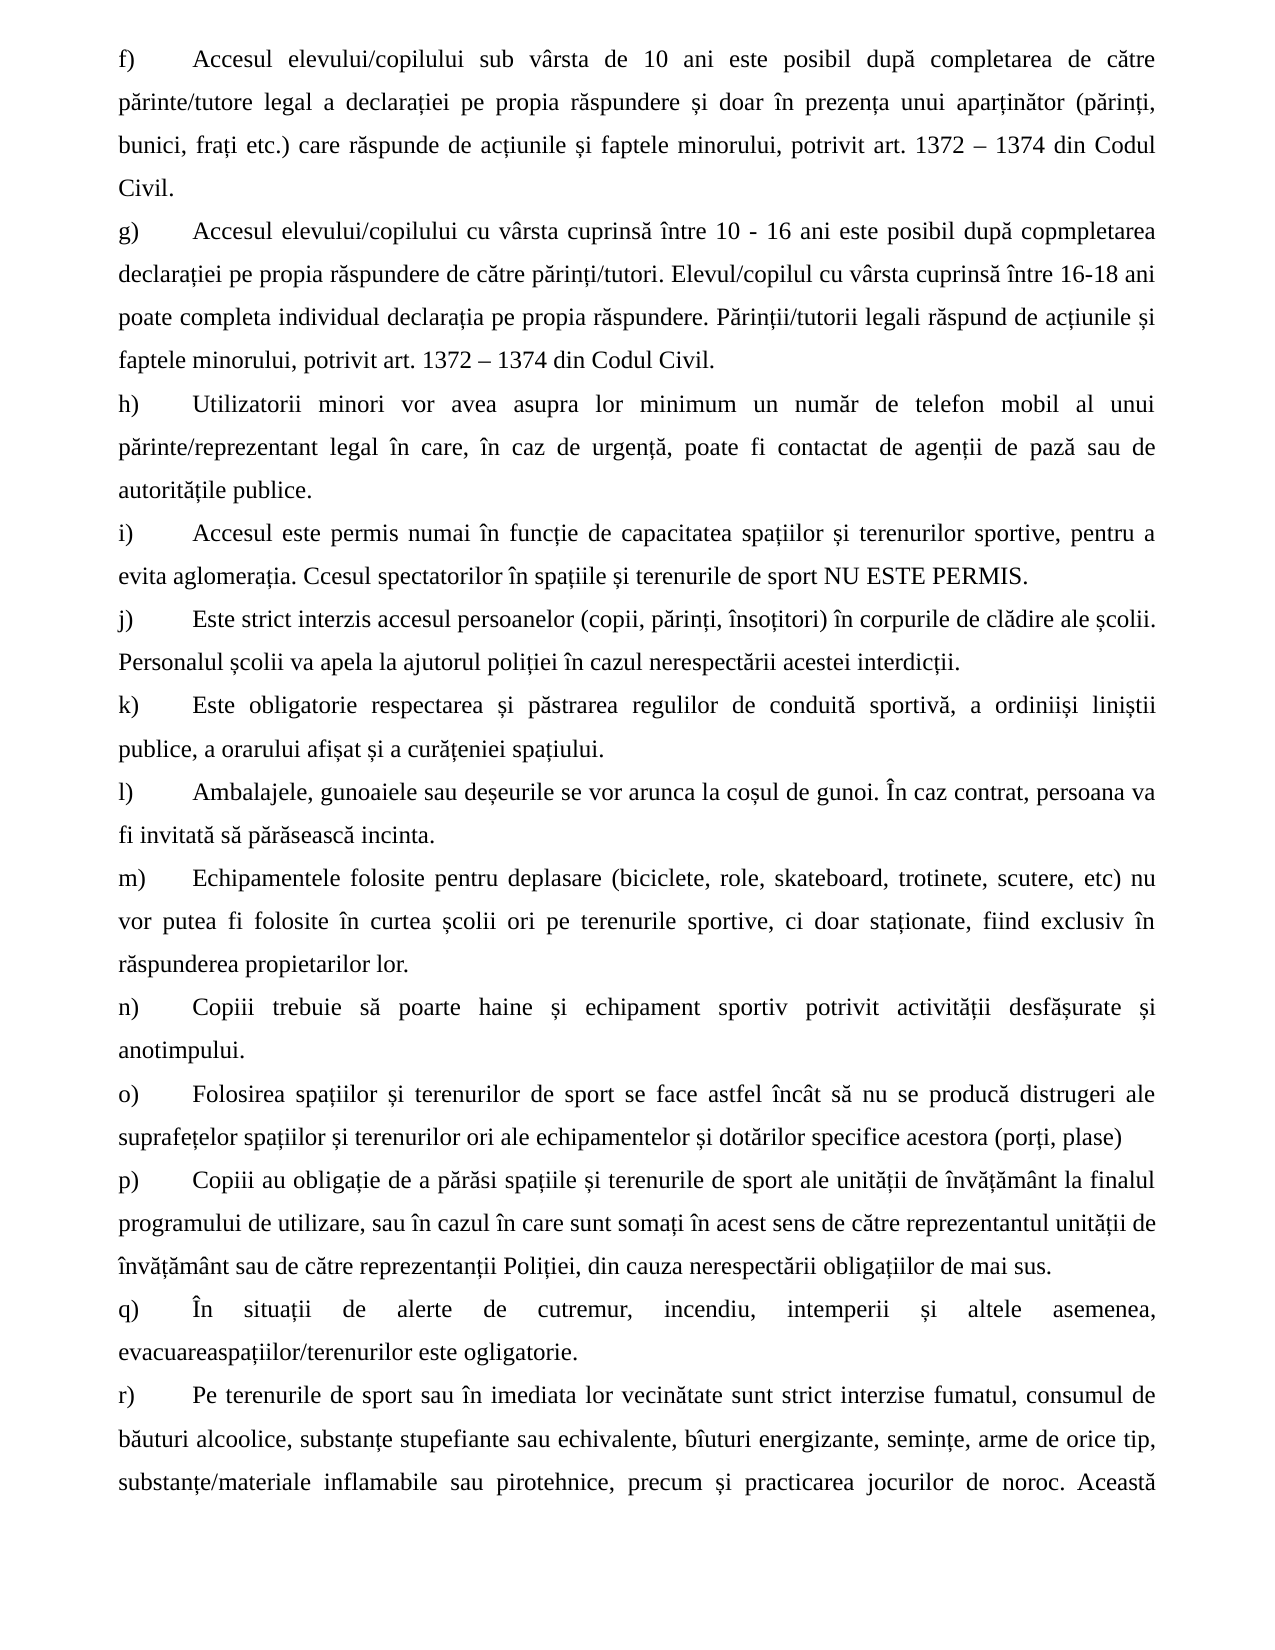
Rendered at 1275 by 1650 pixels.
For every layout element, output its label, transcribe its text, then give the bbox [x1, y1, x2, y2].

list Este strict interzis accesul persoanelor (copii, părinți, însoțitori) în corpurile de clădire ale școlii. Personalul școlii va apela la ajutorul poliției în cazul nerespectării acestei interdicții. [118, 604, 1157, 676]
list Echipamentele folosite pentru deplasare (biciclete, role, skateboard, trotinete, scutere, etc) nu vor putea fi folosite în curtea școlii ori pe terenurile sportive, ci doar staționate, fiind exclusiv în răspunderea propietarilor lor. [118, 863, 1157, 978]
list În situații de alerte de cutremur, incendiu, intemperii și altele asemenea, evacuareaspațiilor/terenurilor este ogligatorie. [118, 1294, 1157, 1366]
list Folosirea spațiilor și terenurilor de sport se face astfel încât să nu se producă distrugeri ale suprafețelor spațiilor și terenurilor ori ale echipamentelor și dotărilor specifice acestora (porți, plase) [118, 1079, 1157, 1151]
list Copiii trebuie să poarte haine și echipament sportiv potrivit activității desfășurate și anotimpului. [118, 992, 1157, 1064]
list Accesul elevului/copilului sub vârsta de 10 ani este posibil după completarea de către părinte/tutore legal a declarației pe propia răspundere și doar în prezența unui aparținător (părinți, bunici, frați etc.) care răspunde de acțiunile și faptele minorului, potrivit art. 1372 – 1374 din Codul Civil. [118, 44, 1157, 202]
list Accesul este permis numai în funcție de capacitatea spațiilor și terenurilor sportive, pentru a evita aglomerația. Ccesul spectatorilor în spațiile și terenurile de sport NU ESTE PERMIS. [118, 518, 1157, 590]
list Pe terenurile de sport sau în imediata lor vecinătate sunt strict interzise fumatul, consumul de băuturi alcoolice, substanțe stupefiante sau echivalente, bîuturi energizante, semințe, arme de orice tip, substanțe/materiale inflamabile sau pirotehnice, precum și practicarea jocurilor de noroc. Această [118, 1381, 1157, 1496]
list Copiii au obligație de a părăsi spațiile și terenurile de sport ale unității de învățământ la finalul programului de utilizare, sau în cazul în care sunt somați în acest sens de către reprezentantul unității de învățământ sau de către reprezentanții Poliției, din cauza nerespectării obligațiilor de mai sus. [118, 1165, 1157, 1280]
list Este obligatorie respectarea și păstrarea regulilor de conduită sportivă, a ordiniiși liniștii publice, a orarului afișat și a curățeniei spațiului. [118, 691, 1157, 762]
list Ambalajele, gunoaiele sau deșeurile se vor arunca la coșul de gunoi. În caz contrat, persoana va fi invitată să părăsească incinta. [118, 777, 1157, 849]
list Accesul elevului/copilului cu vârsta cuprinsă între 10 - 16 ani este posibil după copmpletarea declarației pe propia răspundere de către părinți/tutori. Elevul/copilul cu vârsta cuprinsă între 16-18 ani poate completa individual declarația pe propia răspundere. Părinții/tutorii legali răspund de acțiunile și faptele minorului, potrivit art. 1372 – 1374 din Codul Civil. [118, 216, 1157, 374]
list Utilizatorii minori vor avea asupra lor minimum un număr de telefon mobil al unui părinte/reprezentant legal în care, în caz de urgență, poate fi contactat de agenții de pază sau de autoritățile publice. [118, 389, 1157, 504]
